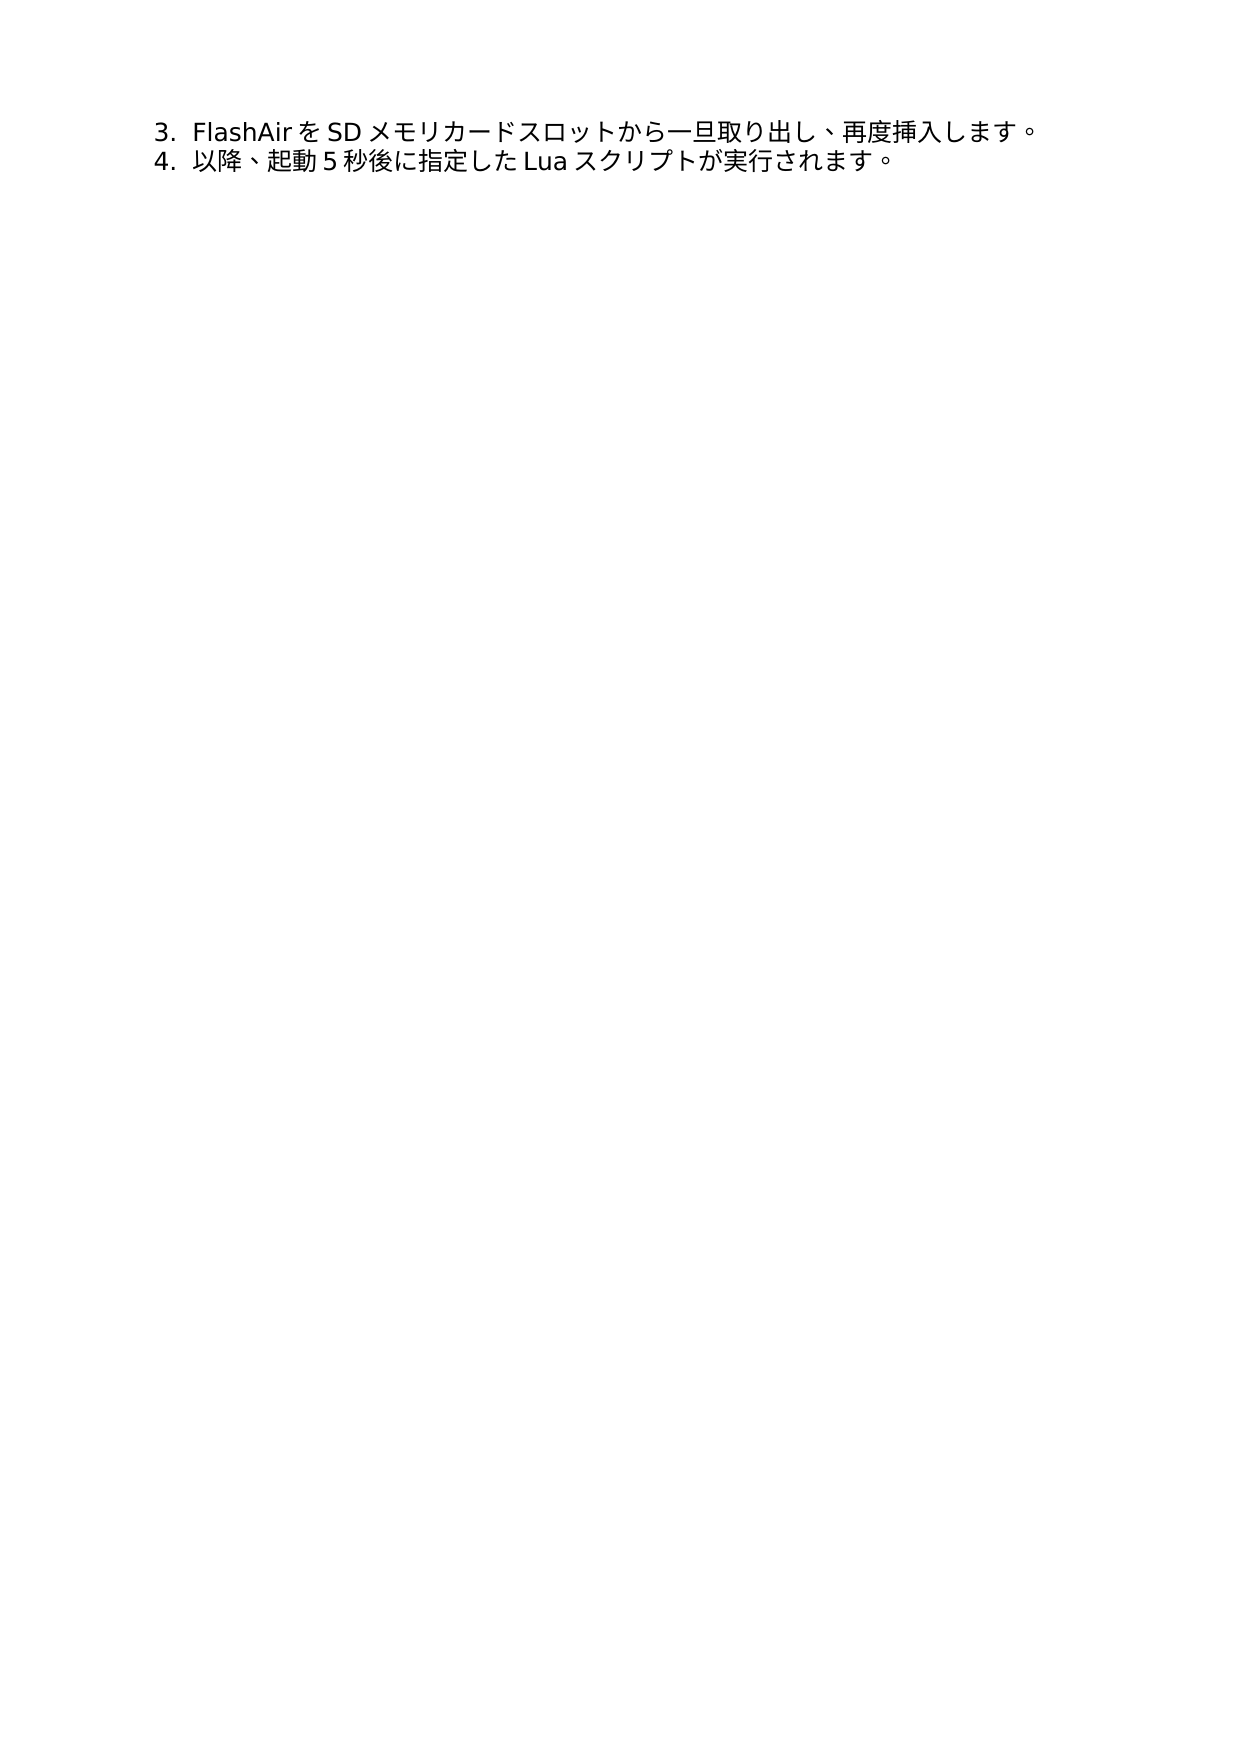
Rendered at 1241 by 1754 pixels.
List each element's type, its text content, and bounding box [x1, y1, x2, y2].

list FlashAirをSDメモリカードスロットから一旦取り出し、再度挿入します。 [177, 118, 1122, 147]
list 以降、起動5秒後に指定したLuaスクリプトが実行されます。 [177, 147, 1122, 176]
